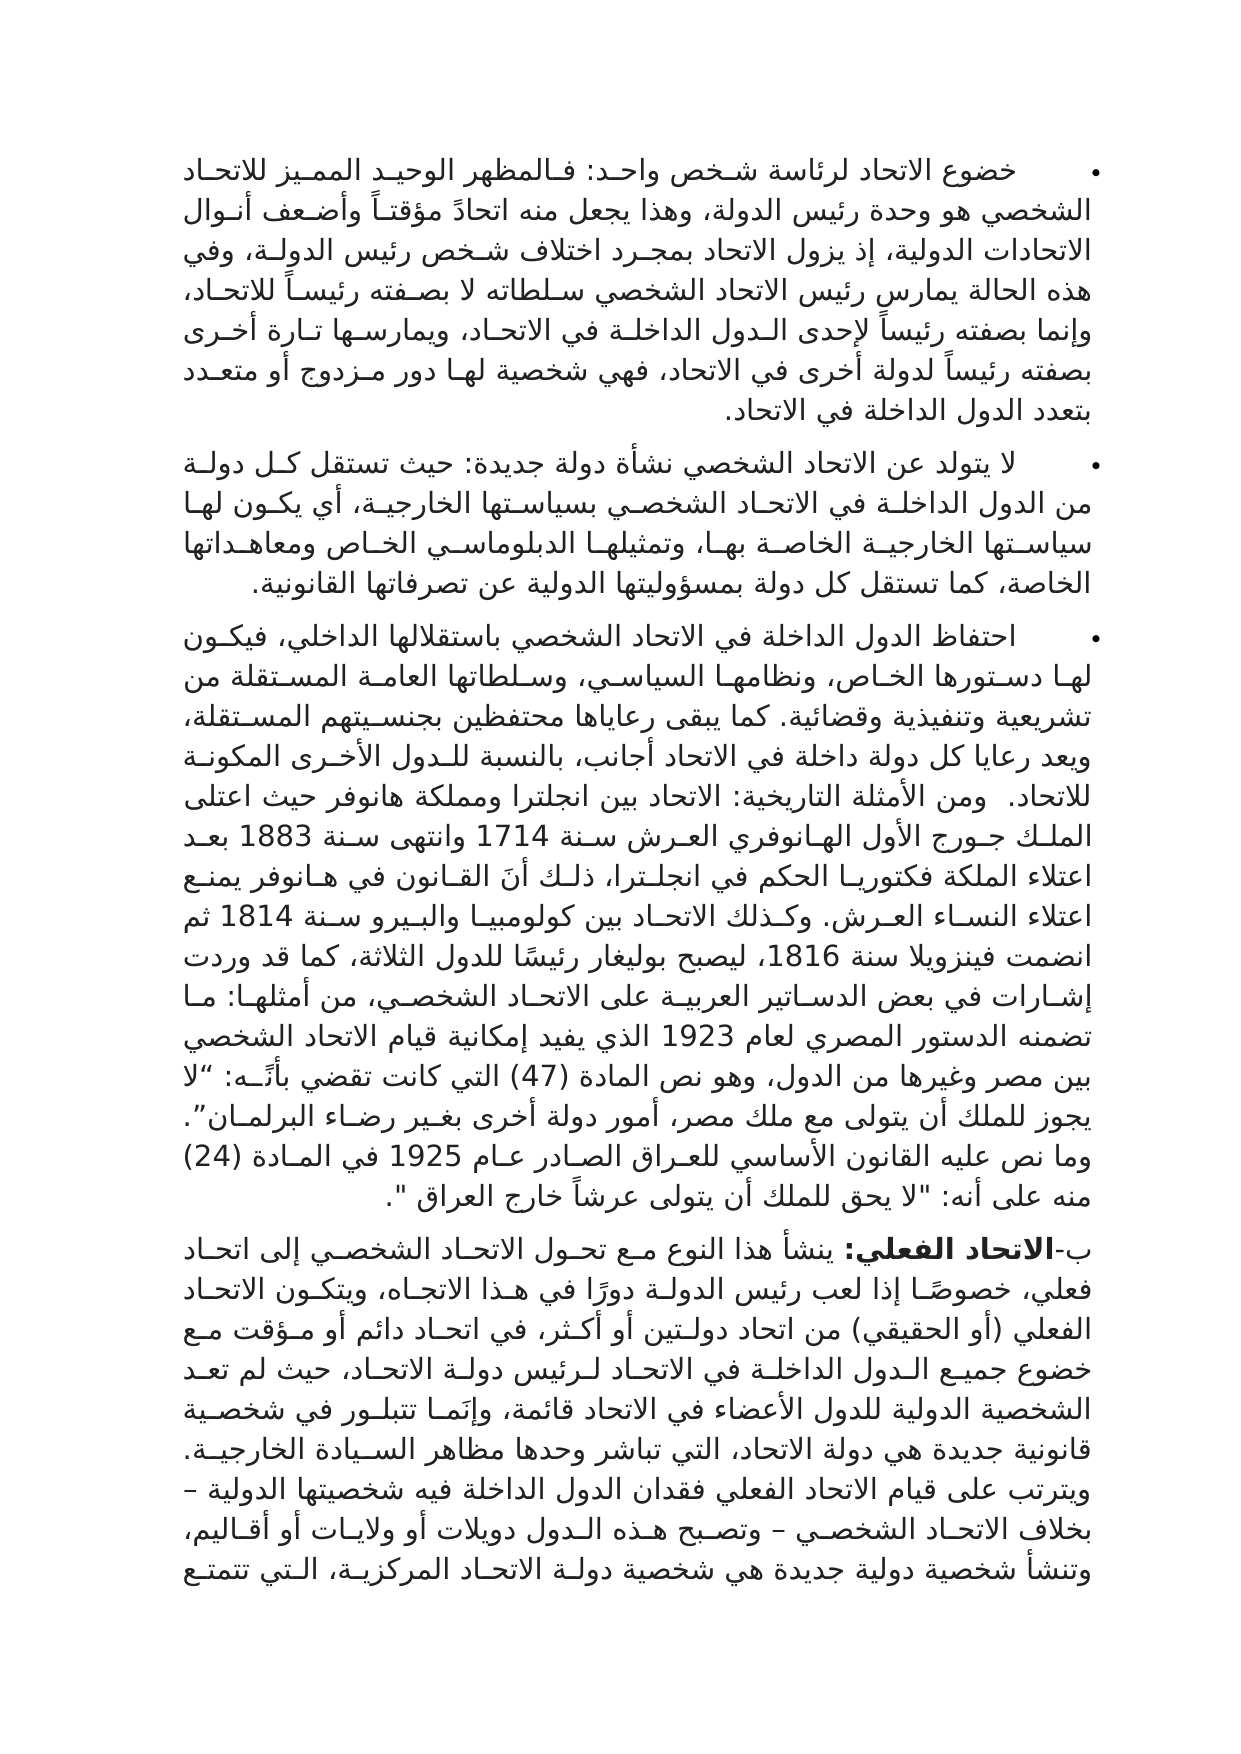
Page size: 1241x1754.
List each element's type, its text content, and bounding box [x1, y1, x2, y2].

list احتفاظ الدول الداخلة في الاتحاد الشخصي باستقلالها الداخلي، فيكون لها دستورها الخاص، ونظامها السياسي، وسلطاتها العامة المستقلة من تشريعية وتنفيذية وقضائية. كما يبقى رعاياها محتفظين بجنسيتهم المستقلة، ويعد رعايا كل دولة داخلة في الاتحاد أجانب، بالنسبة للدول الأخرى المكونة للاتحاد. ومن الأمثلة التاريخية: الاتحاد بين انجلترا ومملكة هانوفر حيث اعتلى الملك جورج الأول الهانوفري العرش سنة 1714 وانتهى سنة 1883 بعد اعتلاء الملكة فكتوريا الحكم في انجلترا، ذلك أنَ القانون في هانوفر يمنع اعتلاء النساء العرش. وكذلك الاتحاد بين كولومبيا والبيرو سنة 1814 ثم انضمت فينزويلا سنة 1816، ليصبح بوليغار رئيسًا للدول الثلاثة، كما قد وردت إشارات في بعض الدساتير العربية على الاتحاد الشخصي، من أمثلها: ما تضمنه الدستور المصري لعام 1923 الذي يفيد إمكانية قيام الاتحاد الشخصي بين مصر وغيرها من الدول، وهو نص المادة (47) التي كانت تقضي بأنًه: “لا يجوز للملك أن يتولى مع ملك مصر، أمور دولة أخرى بغير رضاء البرلمان”. وما نص عليه القانون الأساسي للعراق الصادر عام 1925 في المادة (24) منه على أنه: "لا يحق للملك أن يتولى عرشاً خارج العراق ". [183, 613, 1093, 1213]
text ب-الاتحاد الفعلي: ينشأ هذا النوع مع تحول الاتحاد الشخصي إلى اتحاد فعلي، خصوصًا إذا لعب رئيس الدولة دورًا في هذا الاتجاه، ويتكون الاتحاد الفعلي (أو الحقيقي) من اتحاد دولتين أو أكثر، في اتحاد دائم أو مؤقت مع خضوع جميع الدول الداخلة في الاتحاد لرئيس دولة الاتحاد، حيث لم تعد الشخصية الدولية للدول الأعضاء في الاتحاد قائمة، وإنَما تتبلور في شخصية قانونية جديدة هي دولة الاتحاد، التي تباشر وحدها مظاهر السيادة الخارجية. ويترتب على قيام الاتحاد الفعلي فقدان الدول الداخلة فيه شخصيتها الدولية – بخلاف الاتحاد الشخصي – وتصبح هذه الدول دويلات أو ولايات أو أقاليم، وتنشأ شخصية دولية جديدة هي شخصية دولة الاتحاد المركزية، التي تتمتع وحدها بكافة مظاهر السيادة الخارجية: كالتمثيل الدبلوماسي، وابرام المعاهدات والاتفاقيات الدولية، وإدارة الشؤون العسكرية، وإعلان الحرب بين الاتحاد وأي دولة أجنبية. يعد حربًا دولية، في حين تعتبر الحرب التي تقوم بين أعضاء الاتحاد حرباً أهلية لا حرباً دولية. لكن على المستوى الداخلي تبقى كل دولة حرة في تصريف شؤونها ولها أجهزتها الحكومية الخاصة بها، مثل البرلمان والحكومة وغير ذلك ومن الأمثلة على الاتحاد الفعلي اتحاد السويد والنرويج من سنة 1815 إلى سنة 1905، أما في الوقت الحالي فلا يوجد هذا النوع من الاتحادات. [183, 1226, 1093, 1586]
list خضوع الاتحاد لرئاسة شخص واحد: فالمظهر الوحيد المميز للاتحاد الشخصي هو وحدة رئيس الدولة، وهذا يجعل منه اتحادً مؤقتاً وأضعف أنوال الاتحادات الدولية، إذ يزول الاتحاد بمجرد اختلاف شخص رئيس الدولة، وفي هذه الحالة يمارس رئيس الاتحاد الشخصي سلطاته لا بصفته رئيساً للاتحاد، وإنما بصفته رئيساً لإحدى الدول الداخلة في الاتحاد، ويمارسها تارة أخرى بصفته رئيساً لدولة أخرى في الاتحاد، فهي شخصية لها دور مزدوج أو متعدد بتعدد الدول الداخلة في الاتحاد. [183, 148, 1093, 428]
list لا يتولد عن الاتحاد الشخصي نشأة دولة جديدة: حيث تستقل كل دولة من الدول الداخلة في الاتحاد الشخصي بسياستها الخارجية، أي يكون لها سياستها الخارجية الخاصة بها، وتمثيلها الدبلوماسي الخاص ومعاهداتها الخاصة، كما تستقل كل دولة بمسؤوليتها الدولية عن تصرفاتها القانونية. [183, 441, 1093, 601]
